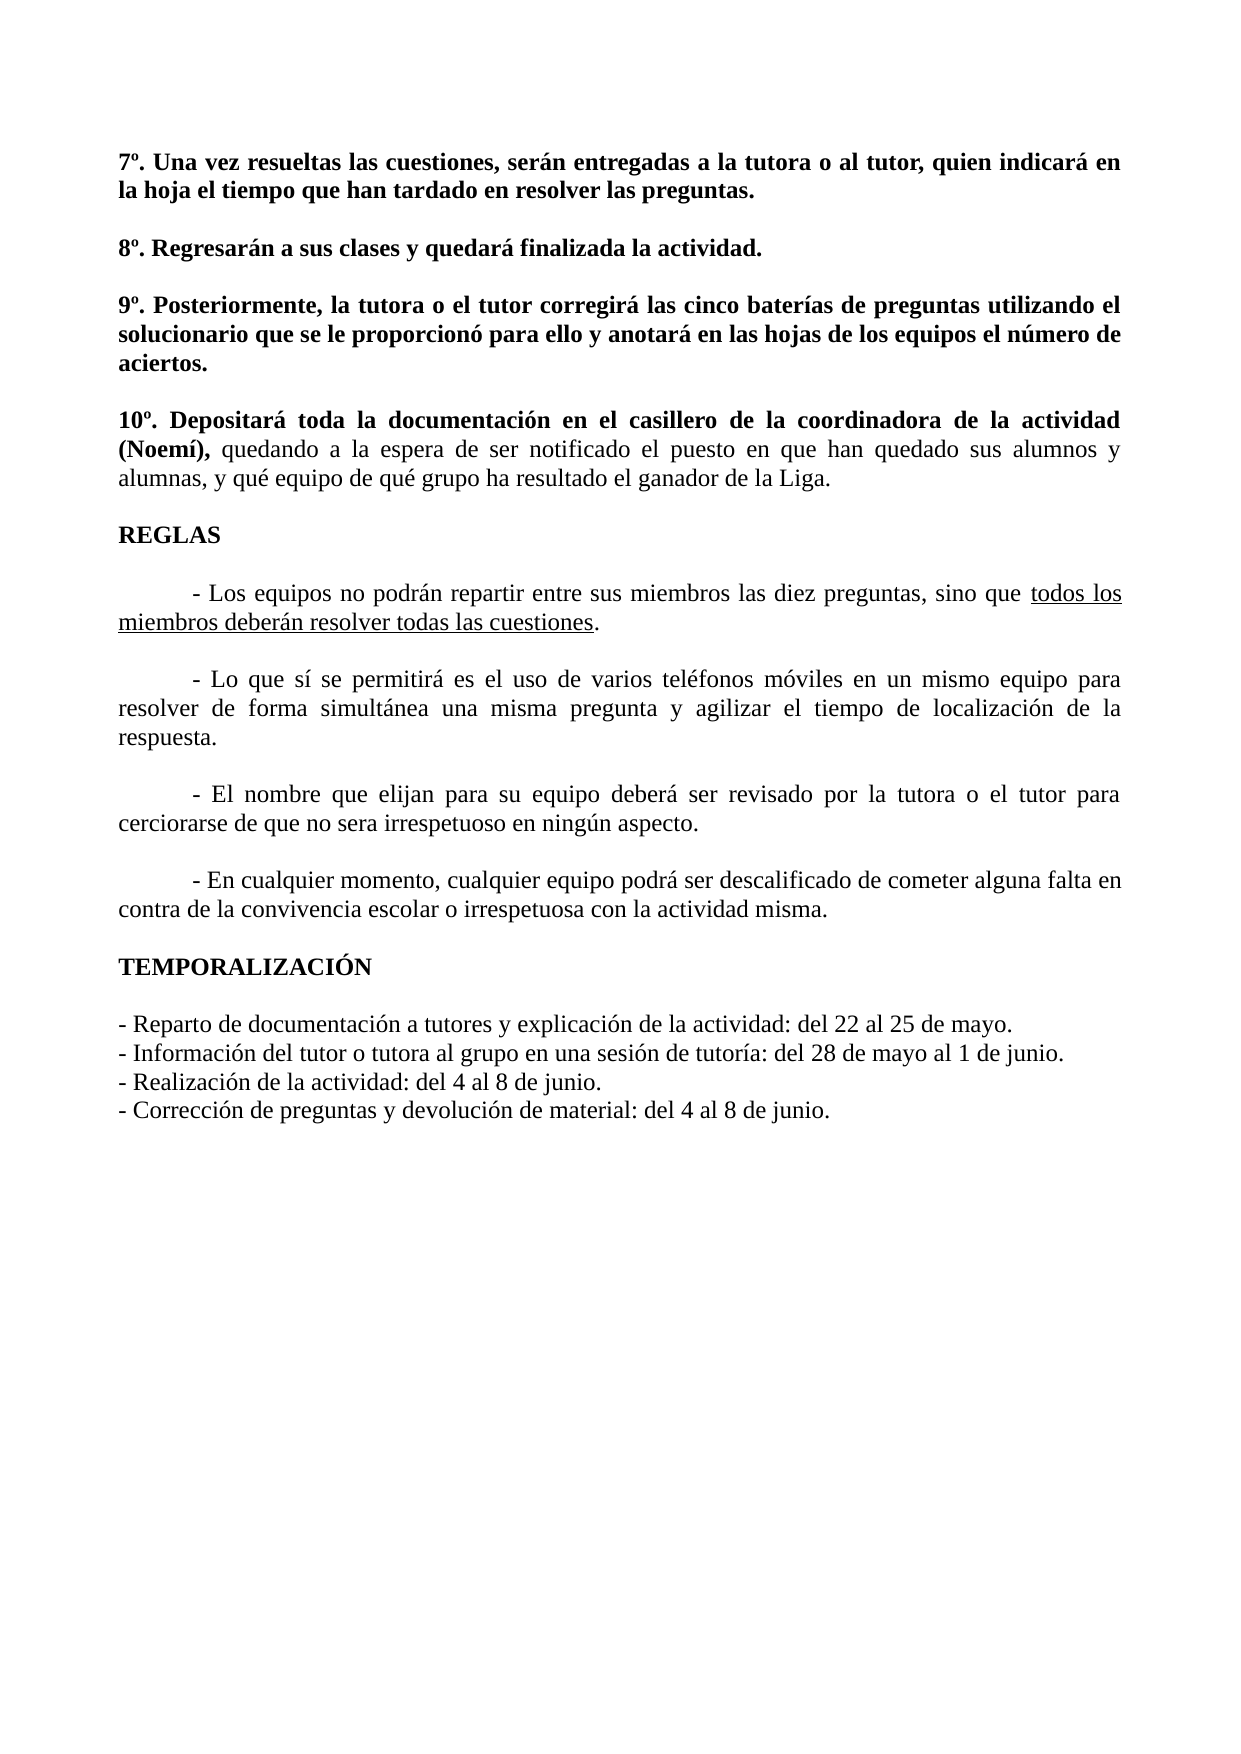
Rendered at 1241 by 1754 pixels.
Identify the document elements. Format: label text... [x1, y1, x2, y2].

text 10º. Depositará toda la documentación en el casillero de la coordinadora de la actividad (Noemí), quedando a la espera de ser notificado el puesto en que han quedado sus alumnos y alumnas, y qué equipo de qué grupo ha resultado el ganador de la Liga. [118, 406, 1122, 492]
text TEMPORALIZACIÓN [118, 952, 1122, 981]
text REGLAS [118, 521, 1122, 549]
text - Reparto de documentación a tutores y explicación de la actividad: del 22 al 25 de mayo. [118, 1009, 1122, 1038]
text - Los equipos no podrán repartir entre sus miembros las diez preguntas, sino que todos los miembros deberán resolver todas las cuestiones. [118, 578, 1122, 636]
text - El nombre que elijan para su equipo deberá ser revisado por la tutora o el tutor para cerciorarse de que no sera irrespetuoso en ningún aspecto. [118, 779, 1122, 837]
text - Lo que sí se permitirá es el uso de varios teléfonos móviles en un mismo equipo para resolver de forma simultánea una misma pregunta y agilizar el tiempo de localización de la respuesta. [118, 664, 1122, 751]
text - En cualquier momento, cualquier equipo podrá ser descalificado de cometer alguna falta en contra de la convivencia escolar o irrespetuosa con la actividad misma. [118, 866, 1122, 923]
text 7º. Una vez resueltas las cuestiones, serán entregadas a la tutora o al tutor, quien indicará en la hoja el tiempo que han tardado en resolver las preguntas. [118, 147, 1122, 204]
text - Realización de la actividad: del 4 al 8 de junio. [118, 1067, 1122, 1096]
text - Corrección de preguntas y devolución de material: del 4 al 8 de junio. [118, 1096, 1122, 1124]
text - Información del tutor o tutora al grupo en una sesión de tutoría: del 28 de mayo al 1 de junio. [118, 1038, 1122, 1067]
text 8º. Regresarán a sus clases y quedará finalizada la actividad. [118, 233, 1122, 262]
text 9º. Posteriormente, la tutora o el tutor corregirá las cinco baterías de preguntas utilizando el solucionario que se le proporcionó para ello y anotará en las hojas de los equipos el número de aciertos. [118, 291, 1122, 377]
